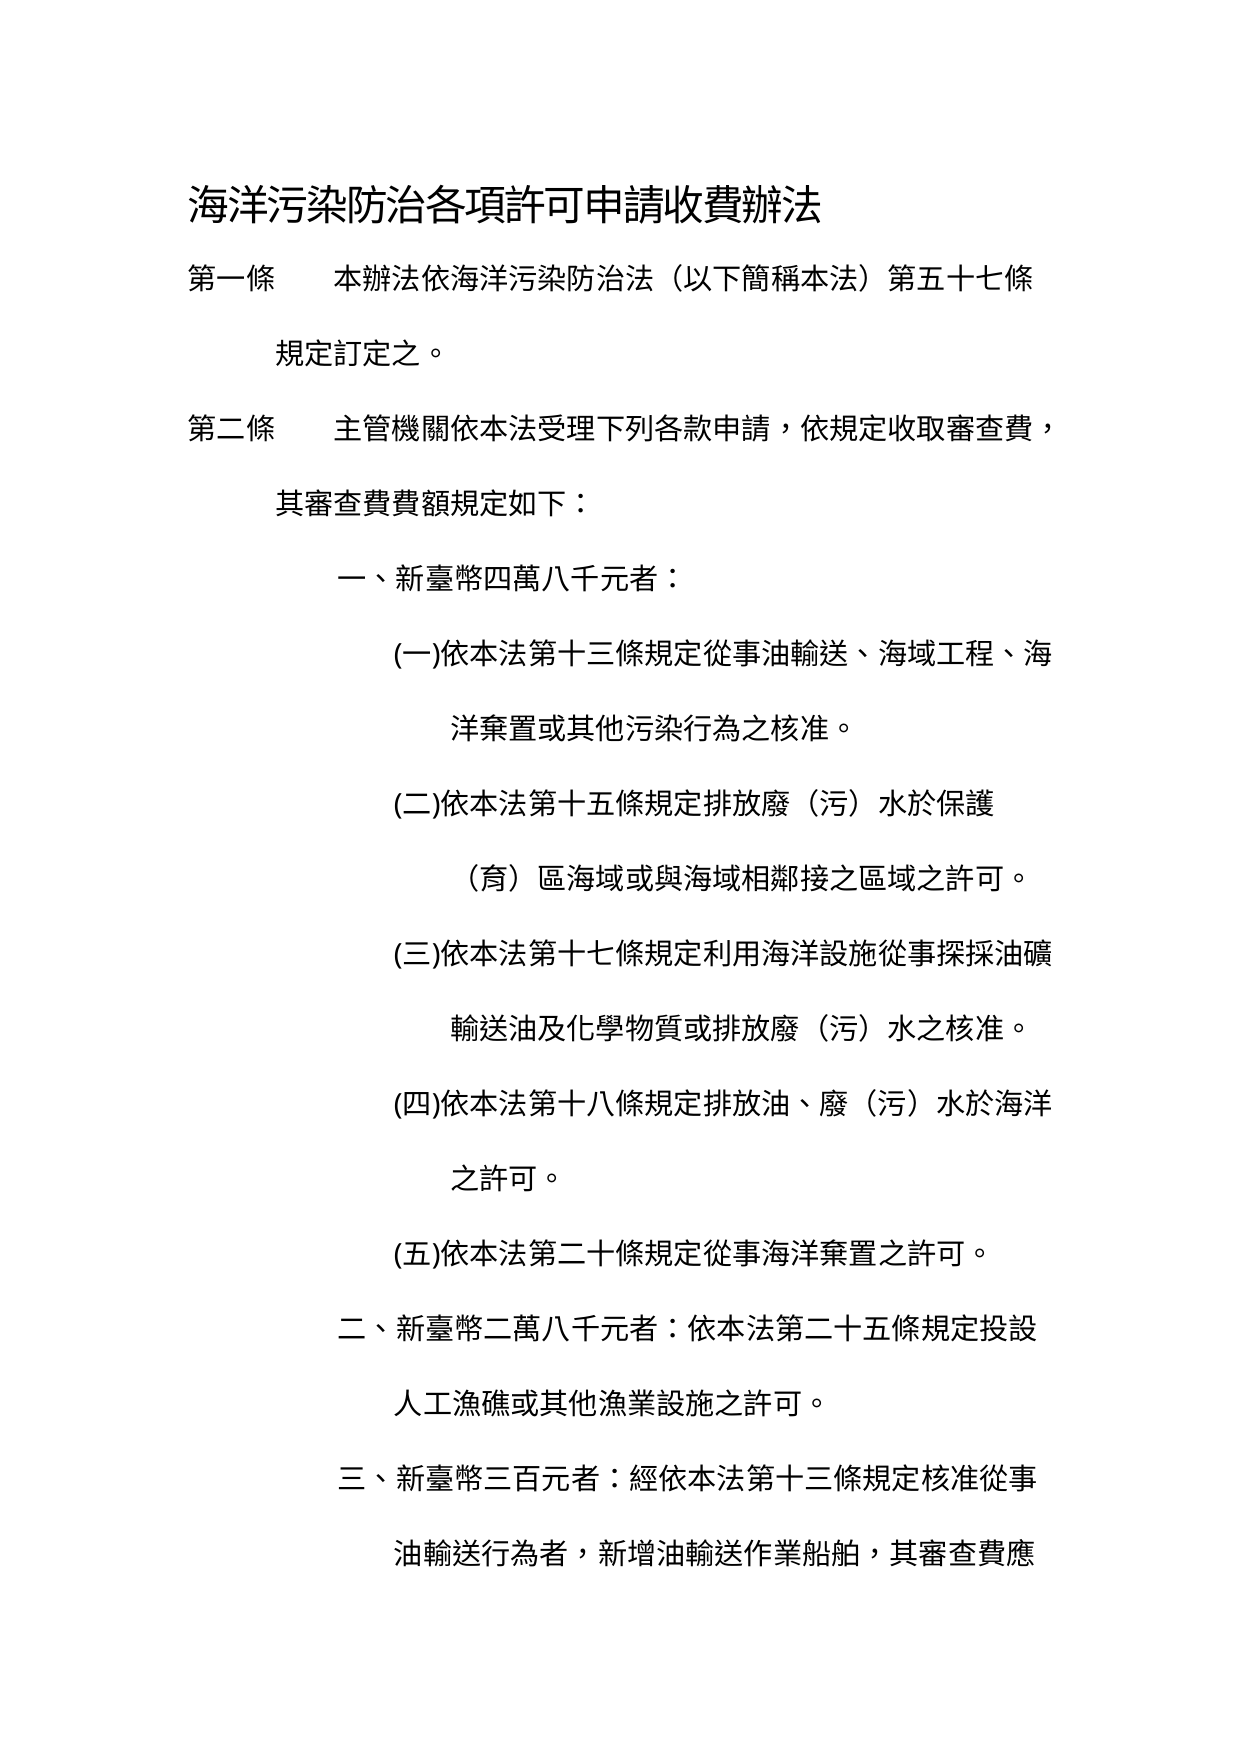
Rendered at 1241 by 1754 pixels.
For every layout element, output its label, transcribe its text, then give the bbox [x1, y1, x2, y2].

text (二)依本法第十五條規定排放廢（污）水於保護（育）區海域或與海域相鄰接之區域之許可。 [394, 764, 1053, 914]
text (三)依本法第十七條規定利用海洋設施從事探採油礦、輸送油及化學物質或排放廢（污）水之核准。 [394, 914, 1053, 1064]
text (一)依本法第十三條規定從事油輸送、海域工程、海洋棄置或其他污染行為之核准。 [394, 614, 1053, 764]
text 海洋污染防治各項許可申請收費辦法 [187, 164, 1053, 239]
text 第一條 本辦法依海洋污染防治法（以下簡稱本法）第五十七條規定訂定之。 [187, 239, 1053, 389]
text 一、新臺幣四萬八千元者： [317, 539, 1053, 614]
text 二、新臺幣二萬八千元者：依本法第二十五條規定投設人工漁礁或其他漁業設施之許可。 [337, 1289, 1053, 1439]
text 三、新臺幣三百元者：經依本法第十三條規定核准從事油輸送行為者，新增油輸送作業船舶，其審查費應 [337, 1439, 1053, 1589]
text (四)依本法第十八條規定排放油、廢（污）水於海洋之許可。 [394, 1064, 1053, 1214]
text 第二條 主管機關依本法受理下列各款申請，依規定收取審查費，其審查費費額規定如下： [187, 389, 1053, 539]
text (五)依本法第二十條規定從事海洋棄置之許可。 [394, 1214, 1053, 1289]
